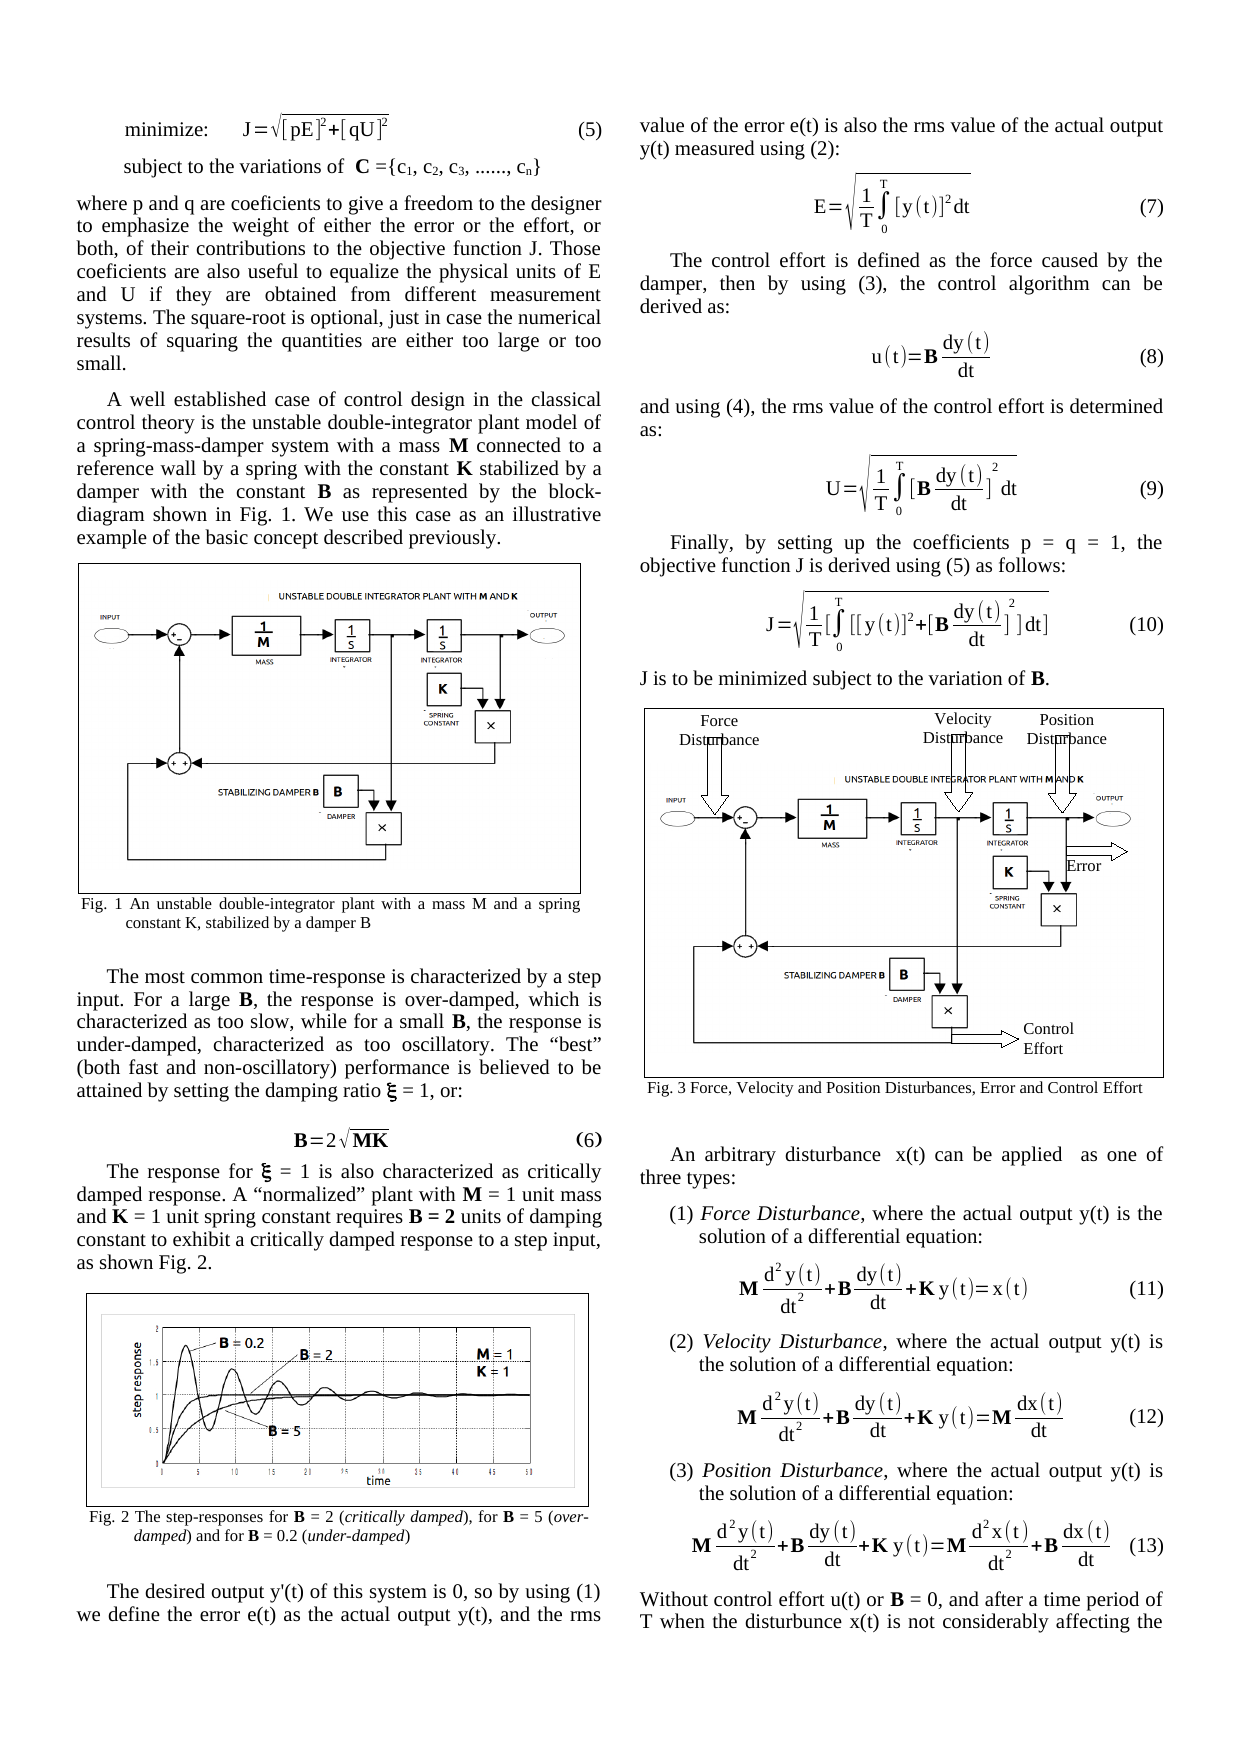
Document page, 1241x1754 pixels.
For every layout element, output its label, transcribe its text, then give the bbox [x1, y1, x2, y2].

subtitle minimize: (5) [76, 112, 602, 141]
subtitle An arbitrary disturbance x(t) can be applied as one of three types: [639, 1142, 1164, 1189]
subtitle 6 [76, 1127, 602, 1152]
picture [645, 763, 1145, 1053]
subtitle J is to be minimized subject to the variation of B. [639, 666, 1164, 690]
subtitle The control effort is defined as the force caused by the damper, then by using (3), the control algorithm can be derived as: [639, 248, 1164, 318]
subtitle (12) [669, 1389, 1164, 1446]
subtitle where p and q are coeficients to give a freedom to the designer to emphasize the weight of either the error or the effort, or both, of their contributions to the objective function J. Those coeficients are also useful to equalize the physical units of E and U if they are obtained from different measurement systems. The square-root is optional, just in case the numerical results of squaring the quantities are either too large or too small. [76, 190, 602, 375]
subtitle The most common time-response is characterized by a step input. For a large B, the response is over-damped, which is characterized as too slow, while for a small B, the response is under-damped, characterized as too oscillatory. The “best” (both fast and non-oscillatory) performance is believed to be attained by setting the damping ratio x = 1, or: [76, 964, 602, 1102]
subtitle Without control effort u(t) or B = 0, and after a time period of T when the disturbunce x(t) is not considerably affecting the [639, 1587, 1164, 1633]
picture [101, 1312, 579, 1489]
subtitle (7) [639, 172, 1164, 236]
subtitle The desired output y'(t) of this system is 0, so by using (1) we define the error e(t) as the actual output y(t), and the rms [76, 1579, 602, 1626]
subtitle (2) Velocity Disturbance, where the actual output y(t) is the solution of a differential equation: [669, 1329, 1164, 1376]
subtitle Finally, by setting up the coefficients p = q = 1, the objective function J is derived using (5) as follows: [639, 530, 1164, 577]
subtitle (3) Position Disturbance, where the actual output y(t) is the solution of a differential equation: [669, 1458, 1164, 1505]
subtitle (1) Force Disturbance, where the actual output y(t) is the solution of a differential equation: [669, 1201, 1164, 1248]
subtitle The response for x = 1 is also characterized as critically damped response. A “normalized” plant with M = 1 unit mass and K = 1 unit spring constant requires B = 2 units of damping constant to exhibit a critically damped response to a step input, as shown Fig. 2. [76, 1158, 602, 1274]
subtitle subject to the variations of C ={c1, c2, c3, ......, cn} [76, 154, 602, 178]
subtitle (10) [639, 590, 1164, 654]
subtitle value of the error e(t) is also the rms value of the actual output y(t) measured using (2): [639, 112, 1164, 159]
subtitle (13) [669, 1517, 1164, 1574]
subtitle (8) [639, 331, 1164, 382]
subtitle and using (4), the rms value of the control effort is determined as: [639, 394, 1164, 441]
picture [79, 580, 579, 870]
subtitle (9) [639, 454, 1164, 518]
subtitle A well established case of control design in the classical control theory is the unstable double-integrator plant model of a spring-mass-damper system with a mass M connected to a reference wall by a spring with the constant K stabilized by a damper with the constant B as represented by the block-diagram shown in Fig. 1. We use this case as an illustrative example of the basic concept described previously. [76, 387, 602, 549]
subtitle (11) [639, 1261, 1164, 1317]
